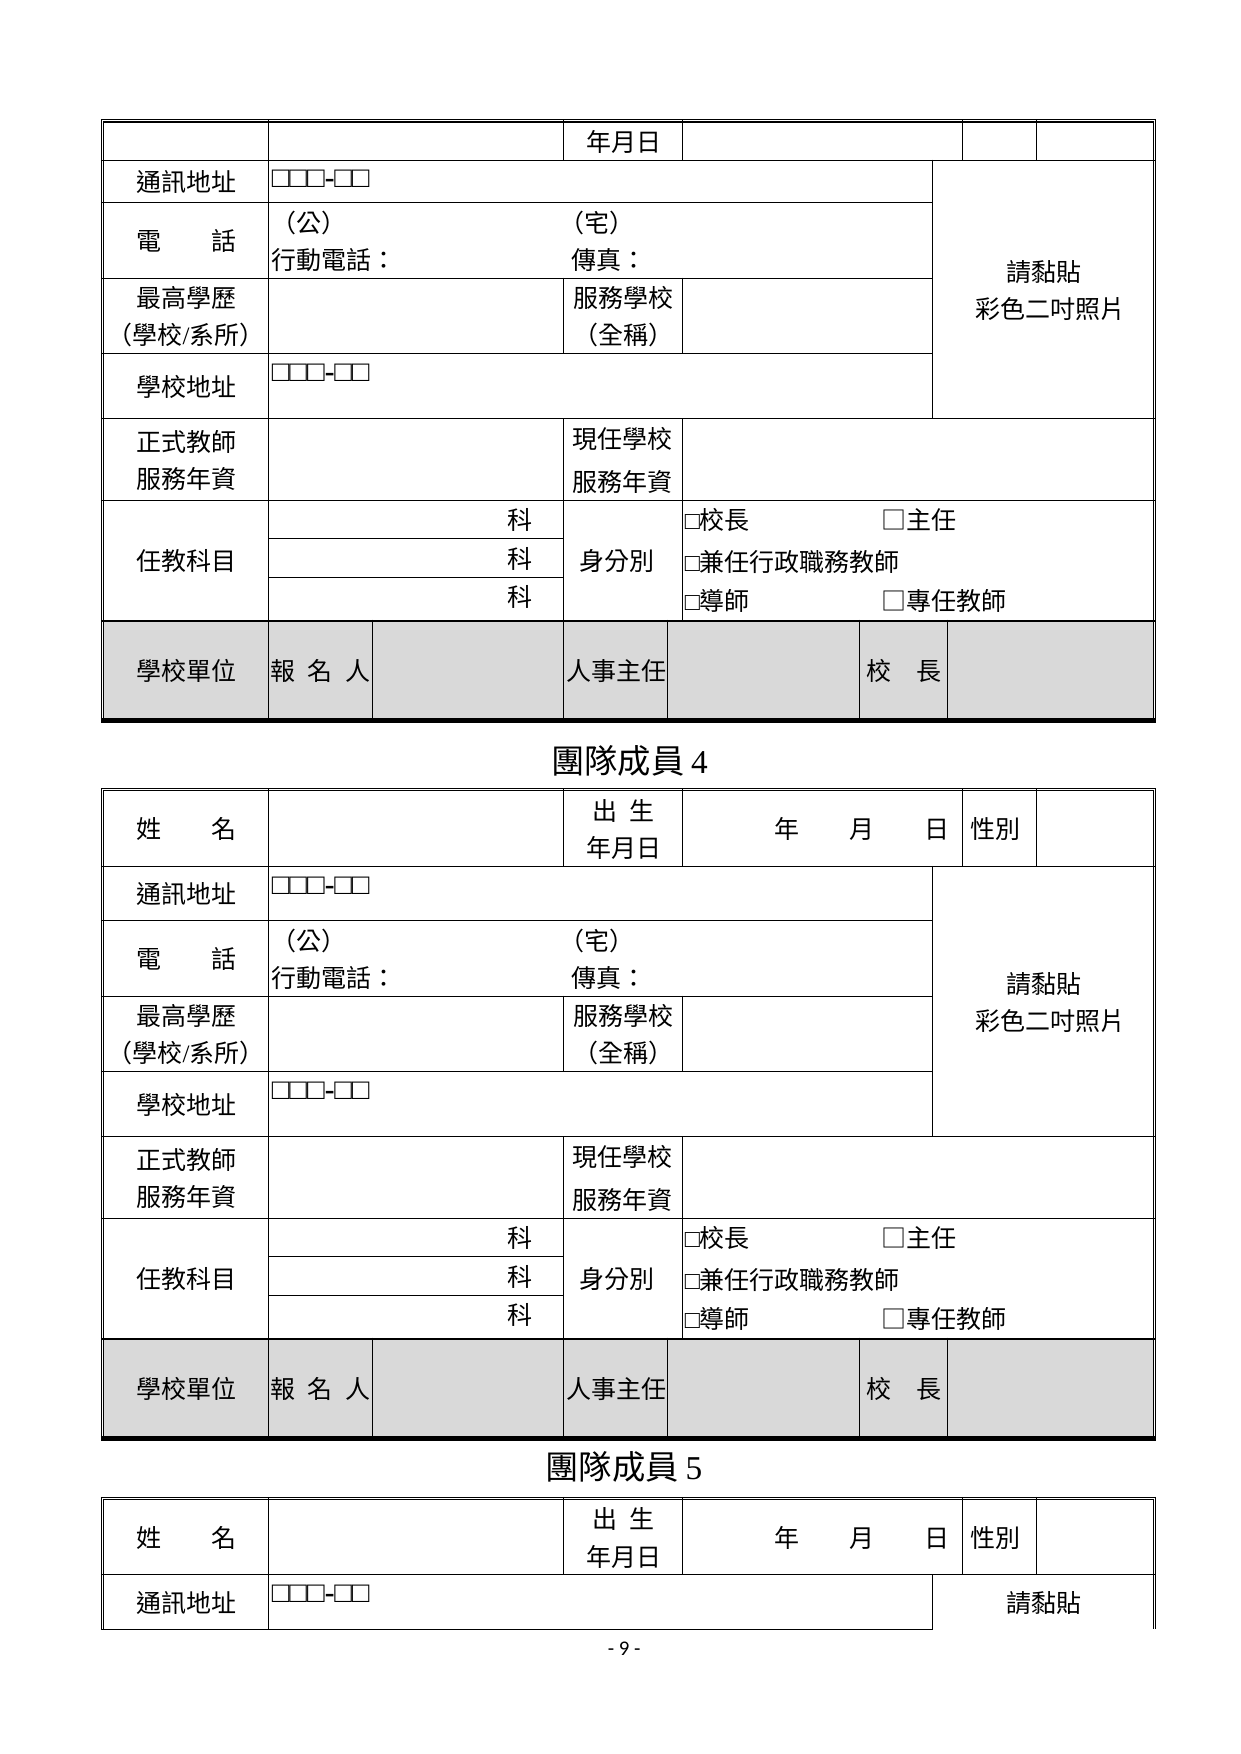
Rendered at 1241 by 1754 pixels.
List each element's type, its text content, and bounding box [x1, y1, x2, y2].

table_cell 現任學校 服務年資 [564, 419, 682, 499]
table_header 姓 名 [104, 1500, 268, 1574]
table_cell 最高學歷 （學校/系所） [104, 279, 268, 353]
table_cell 報 名 人 [269, 1340, 372, 1436]
table_cell [269, 279, 563, 353]
table_cell □校長 □主任 □兼任行政職務教師 □導師 □專任教師 [683, 1219, 1153, 1338]
table_header 出 生 年月日 [564, 1500, 682, 1574]
table_cell 電 話 [104, 921, 268, 996]
table_cell 服務學校 （全稱） [564, 279, 682, 353]
table_cell 通訊地址 [104, 161, 268, 202]
table_cell [683, 419, 1153, 499]
table_cell （公） （宅） 行動電話： 傳真： [269, 921, 932, 996]
table_cell 任教科目 [104, 501, 268, 619]
table_cell 身分別 [564, 1219, 682, 1338]
table_cell 請黏貼 彩色二吋照片 [933, 867, 1153, 1136]
table_cell 通訊地址 [104, 867, 268, 920]
table_cell 通訊地址 [104, 1575, 268, 1629]
table_cell □□□-□□ [269, 1575, 932, 1629]
table_cell 科 [269, 578, 563, 619]
table_cell [683, 997, 932, 1071]
table_cell 請黏貼 彩色二吋照片 [933, 161, 1153, 418]
table_cell 現任學校 服務年資 [564, 1137, 682, 1218]
table_cell [948, 1340, 1153, 1436]
table_cell [683, 279, 932, 353]
text 團隊成員4 [117, 735, 1141, 783]
table_cell 校 長 [860, 622, 947, 718]
table_header 姓 名 [104, 791, 268, 866]
table_cell □□□-□□ [269, 867, 932, 920]
table_cell 科 [269, 1219, 563, 1256]
table_cell 人事主任 [564, 1340, 667, 1436]
table_header 出 生 年月日 [564, 791, 682, 866]
table_header 性別 [963, 1500, 1036, 1574]
table_header 性別 [963, 791, 1036, 866]
table_cell （公） （宅） 行動電話： 傳真： [269, 203, 932, 277]
table_header 年 月 日 [683, 791, 962, 866]
table_cell 科 [269, 539, 563, 577]
table_cell [269, 419, 563, 499]
table_header [963, 123, 1036, 159]
table_cell 人事主任 [564, 622, 667, 718]
table_cell 學校單位 [104, 1340, 268, 1436]
table_cell [683, 1137, 1153, 1218]
table_cell [269, 1137, 563, 1218]
table_cell 科 [269, 501, 563, 538]
table_cell 校 長 [860, 1340, 947, 1436]
table_cell [668, 622, 859, 718]
table_cell 學校地址 [104, 1072, 268, 1136]
table_header 年月日 [564, 123, 682, 159]
table_header [104, 123, 268, 159]
table_cell □□□-□□ [269, 161, 932, 202]
table_header [683, 123, 962, 159]
table_cell 服務學校 （全稱） [564, 997, 682, 1071]
table_cell 身分別 [564, 501, 682, 619]
text 團隊成員5 [106, 1441, 1141, 1489]
table_cell 科 [269, 1296, 563, 1338]
table_header [269, 791, 563, 866]
table_header [269, 1500, 563, 1574]
table_cell 正式教師 服務年資 [104, 419, 268, 499]
table_header 年 月 日 [683, 1500, 962, 1574]
table_cell 電 話 [104, 203, 268, 277]
table_cell □校長 □主任 □兼任行政職務教師 □導師 □專任教師 [683, 501, 1153, 619]
table_cell 科 [269, 1257, 563, 1295]
table_cell 學校單位 [104, 622, 268, 718]
table_cell [373, 622, 563, 718]
table_header [269, 123, 563, 159]
table_cell [668, 1340, 859, 1436]
table_header [1037, 1500, 1153, 1574]
table_cell 任教科目 [104, 1219, 268, 1338]
table_header [1037, 123, 1153, 159]
table_cell 最高學歷 （學校/系所） [104, 997, 268, 1071]
table_header [1037, 791, 1153, 866]
table_cell 正式教師 服務年資 [104, 1137, 268, 1218]
table_cell [269, 997, 563, 1071]
table_cell [948, 622, 1153, 718]
table_cell □□□-□□ [269, 354, 932, 418]
table_cell □□□-□□ [269, 1072, 932, 1136]
table_cell 報 名 人 [269, 622, 372, 718]
table_cell 學校地址 [104, 354, 268, 418]
table_cell [373, 1340, 563, 1436]
table_cell 請黏貼 [933, 1575, 1153, 1629]
